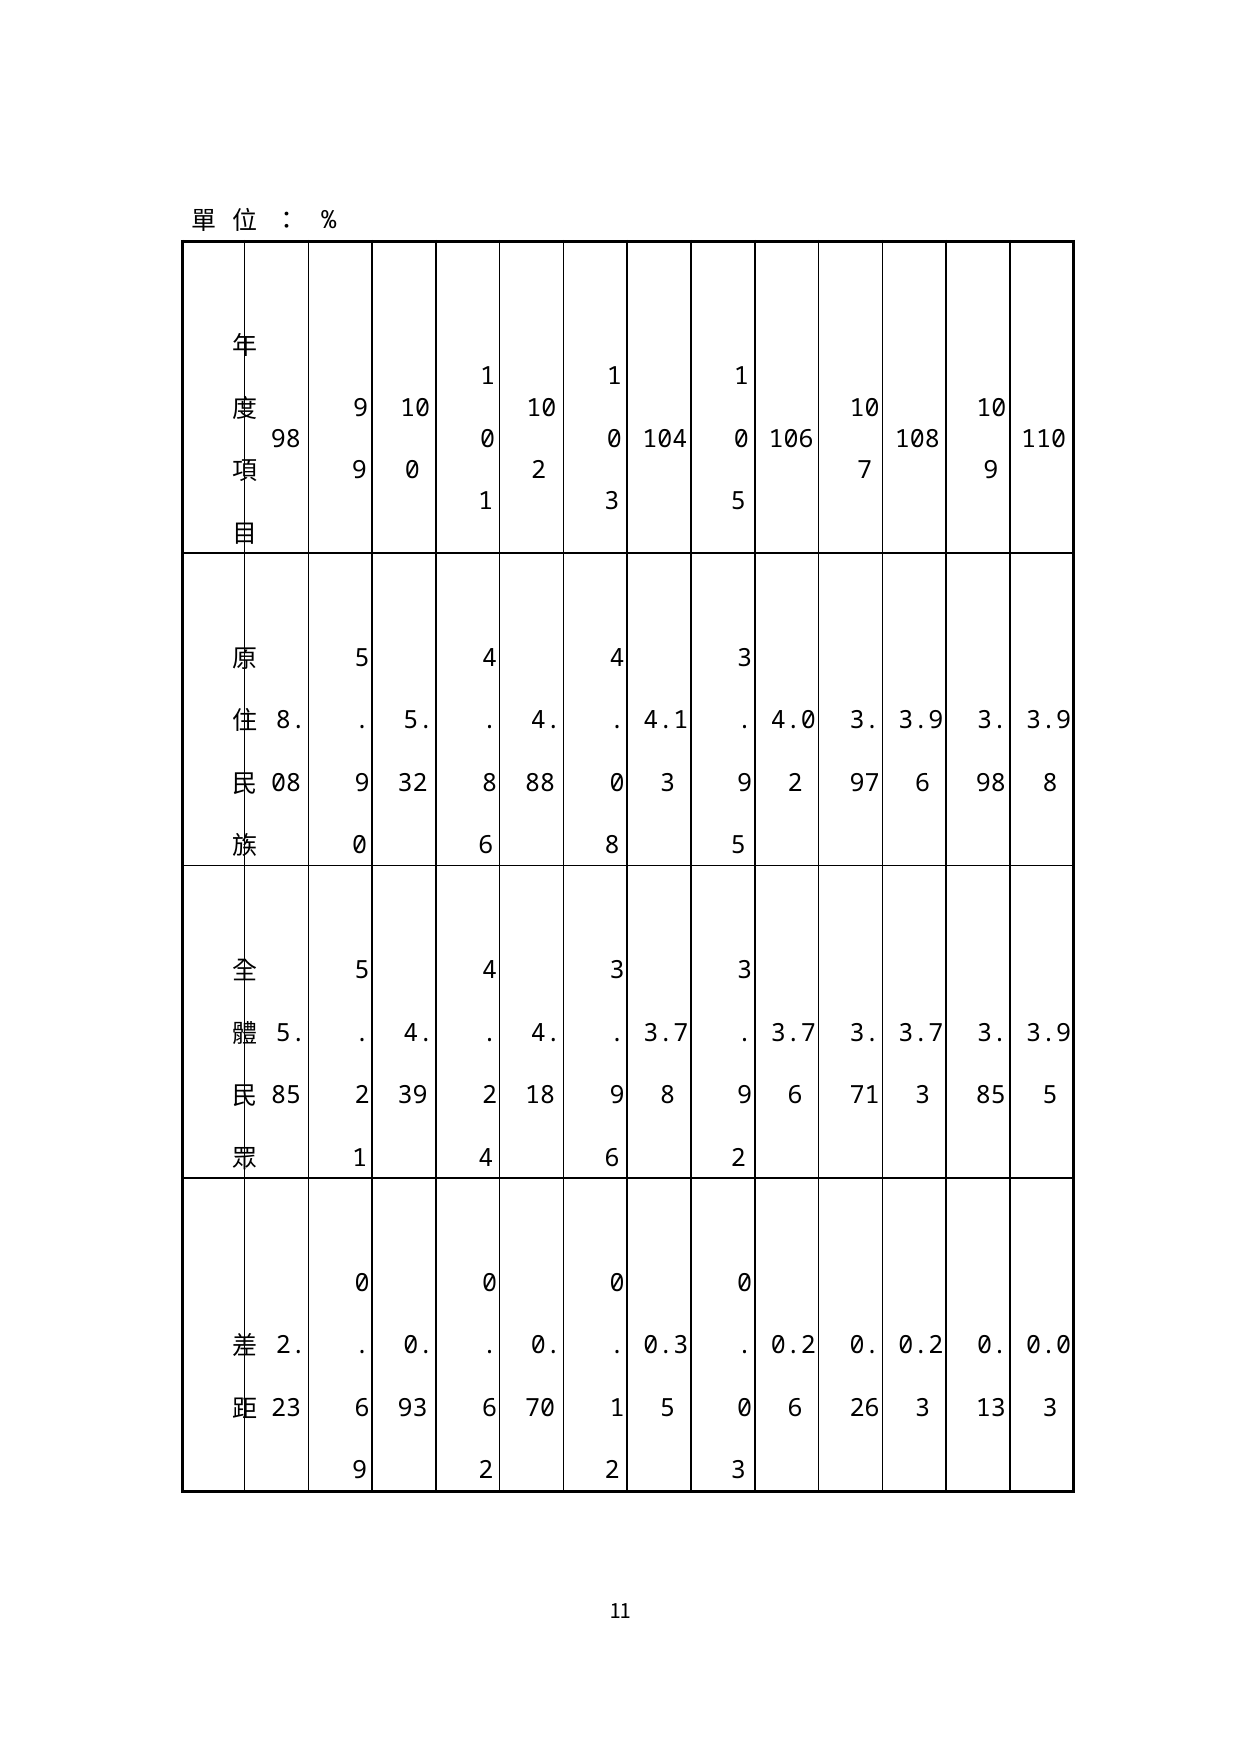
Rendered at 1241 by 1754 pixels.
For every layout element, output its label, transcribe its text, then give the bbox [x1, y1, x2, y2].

table_cell 0.26 [756, 1179, 818, 1490]
table_header 108 [883, 243, 945, 552]
table_header 100 [373, 243, 435, 552]
table_cell 0.03 [692, 1179, 754, 1490]
table_header 98 [245, 243, 308, 552]
table_header 99 [309, 243, 371, 552]
table_cell 8.08 [245, 554, 308, 865]
table_cell 3.76 [756, 866, 818, 1177]
table_cell 差距 [184, 1179, 244, 1490]
table_cell 3.78 [628, 866, 690, 1177]
table_header 110 [1011, 243, 1072, 552]
table_cell 4.13 [628, 554, 690, 865]
table_cell 3.95 [1011, 866, 1072, 1177]
table_cell 3.92 [692, 866, 754, 1177]
table_cell 3.95 [692, 554, 754, 865]
table_cell 0.70 [500, 1179, 563, 1490]
table_cell 4.24 [437, 866, 499, 1177]
table_cell 3.85 [947, 866, 1009, 1177]
table_header 109 [947, 243, 1009, 552]
table_header 106 [756, 243, 818, 552]
table_cell 4.02 [756, 554, 818, 865]
table_cell 3.98 [947, 554, 1009, 865]
table_cell 3.96 [883, 554, 945, 865]
table_cell 3.73 [883, 866, 945, 1177]
table_cell 2.23 [245, 1179, 308, 1490]
table_cell 0.23 [883, 1179, 945, 1490]
table_header 年度 項目 [184, 243, 244, 552]
table_cell 4.18 [500, 866, 563, 1177]
table_cell 4.88 [500, 554, 563, 865]
table_cell 5.32 [373, 554, 435, 865]
table_cell 3.97 [819, 554, 882, 865]
table_cell 3.96 [564, 866, 626, 1177]
table_header 105 [692, 243, 754, 552]
table_cell 0.13 [947, 1179, 1009, 1490]
table_cell 0.12 [564, 1179, 626, 1490]
table_cell 5.21 [309, 866, 371, 1177]
table_cell 原住民族 [184, 554, 244, 865]
table_cell 5.85 [245, 866, 308, 1177]
table_header 102 [500, 243, 563, 552]
table_cell 5.90 [309, 554, 371, 865]
table_cell 3.71 [819, 866, 882, 1177]
table_cell 0.69 [309, 1179, 371, 1490]
table_cell 3.98 [1011, 554, 1072, 865]
text 單位：% [179, 177, 1058, 240]
table_cell 4.39 [373, 866, 435, 1177]
table_header 101 [437, 243, 499, 552]
table_cell 0.03 [1011, 1179, 1072, 1490]
table_cell 4.08 [564, 554, 626, 865]
table_cell 0.62 [437, 1179, 499, 1490]
table_header 104 [628, 243, 690, 552]
table_header 103 [564, 243, 626, 552]
table_cell 0.93 [373, 1179, 435, 1490]
table_cell 4.86 [437, 554, 499, 865]
table_cell 0.35 [628, 1179, 690, 1490]
table_cell 全體民眾 [184, 866, 244, 1177]
table_cell 0.26 [819, 1179, 882, 1490]
table_header 107 [819, 243, 882, 552]
